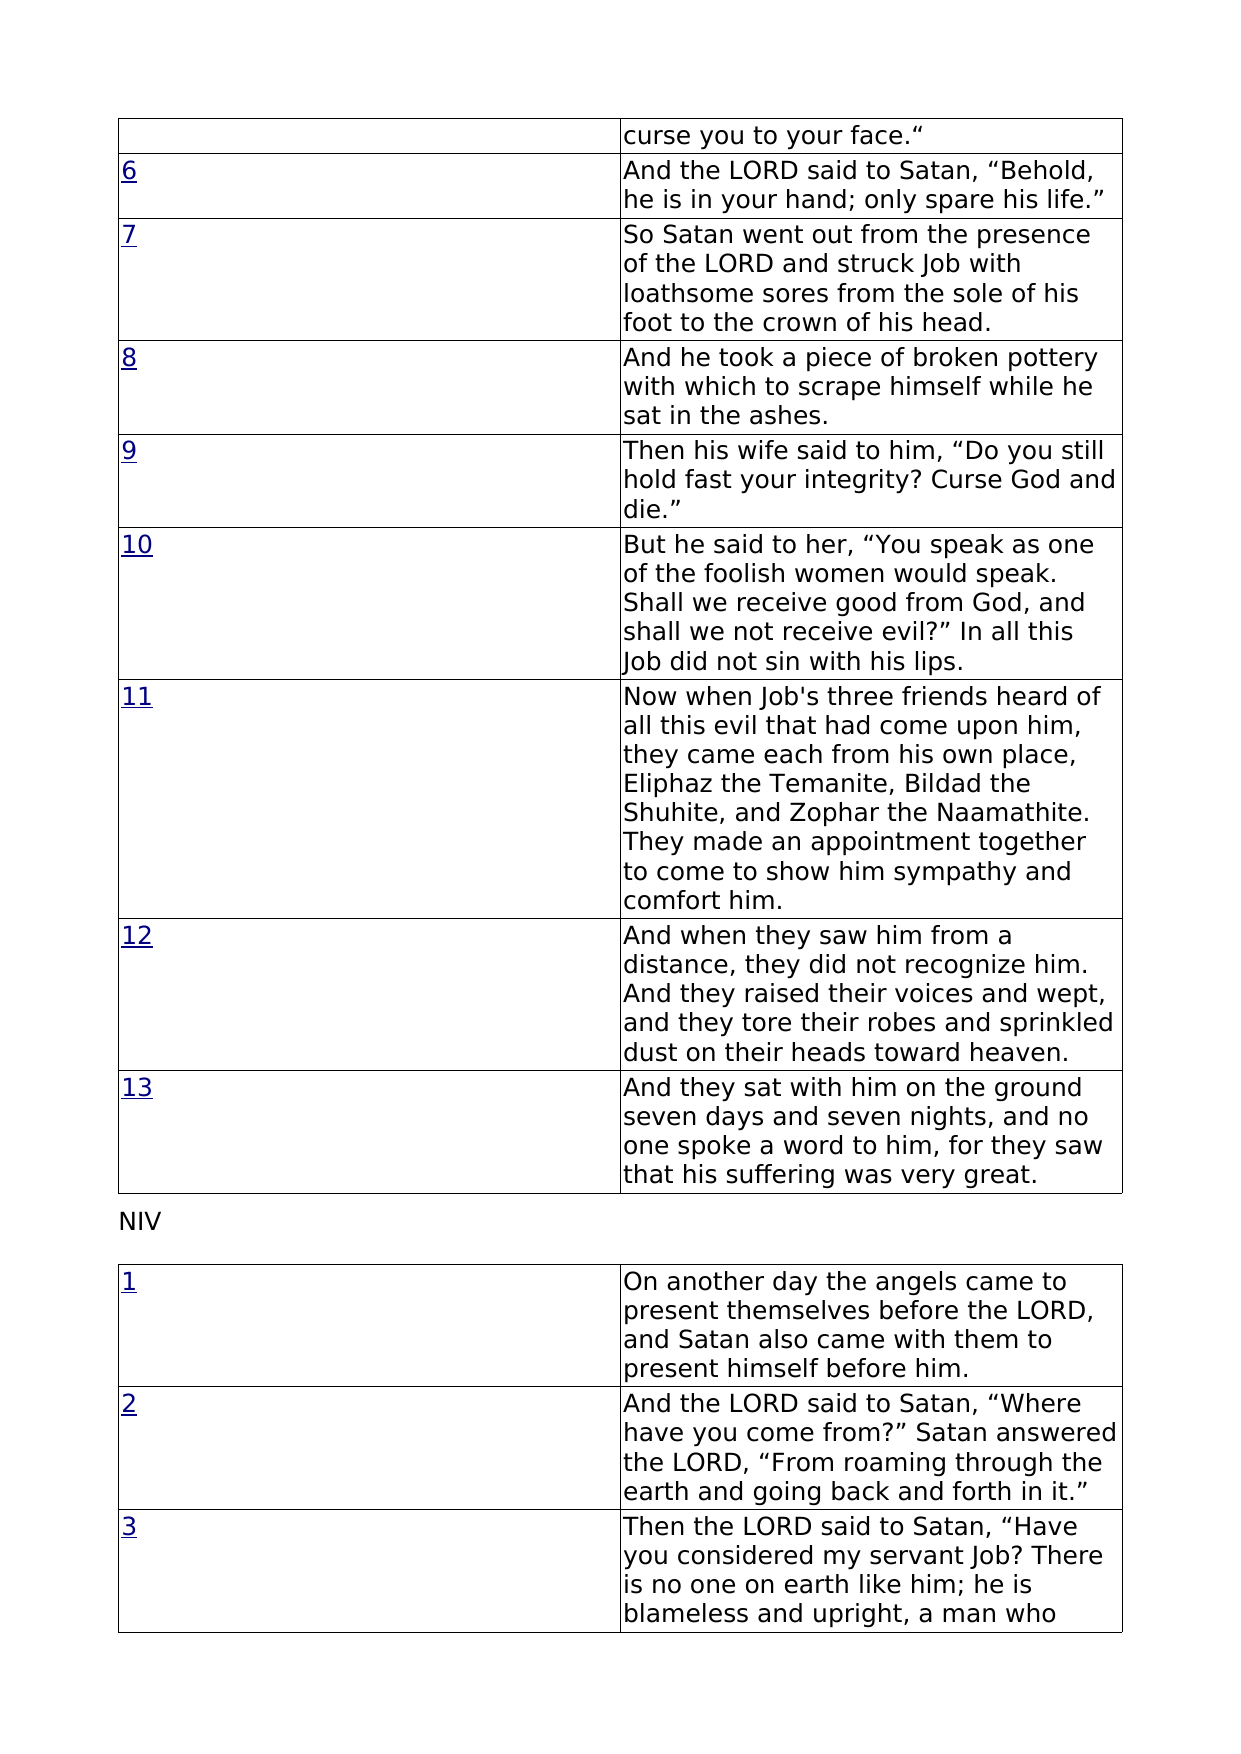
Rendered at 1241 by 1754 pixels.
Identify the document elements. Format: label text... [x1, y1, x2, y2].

table_cell 8 [119, 341, 620, 433]
table_cell 7 [119, 219, 620, 340]
table_cell curse you to your face.“ [621, 119, 1122, 153]
table_cell Now when Job's three friends heard of all this evil that had come upon him, they came each from his own place, Eliphaz the Temanite, Bildad the Shuhite, and Zophar the Naamathite. They made an appointment together to come to show him sympathy and comfort him. [621, 680, 1122, 918]
table_cell [119, 119, 620, 153]
table_cell 13 [119, 1071, 620, 1192]
table_cell And the LORD said to Satan, “Where have you come from?” Satan answered the LORD, “From roaming through the earth and going back and forth in it.” [621, 1387, 1122, 1509]
table_cell 10 [119, 528, 620, 679]
table_cell And they sat with him on the ground seven days and seven nights, and no one spoke a word to him, for they saw that his suffering was very great. [621, 1071, 1122, 1192]
text NIV [118, 1207, 1122, 1236]
table_cell 3 [119, 1510, 620, 1632]
table_cell 12 [119, 919, 620, 1070]
table_cell Then his wife said to him, “Do you still hold fast your integrity? Curse God and die.” [621, 435, 1122, 527]
table_cell 9 [119, 435, 620, 527]
table_cell Then the LORD said to Satan, “Have you considered my servant Job? There is no one on earth like him; he is blameless and upright, a man who [621, 1510, 1122, 1632]
table_header On another day the angels came to present themselves before the LORD, and Satan also came with them to present himself before him. [621, 1265, 1122, 1386]
table_cell And the LORD said to Satan, “Behold, he is in your hand; only spare his life.” [621, 154, 1122, 217]
table_header 1 [119, 1265, 620, 1386]
table_cell And when they saw him from a distance, they did not recognize him. And they raised their voices and wept, and they tore their robes and sprinkled dust on their heads toward heaven. [621, 919, 1122, 1070]
table_cell 2 [119, 1387, 620, 1509]
table_cell 11 [119, 680, 620, 918]
table_cell So Satan went out from the presence of the LORD and struck Job with loathsome sores from the sole of his foot to the crown of his head. [621, 219, 1122, 340]
table_cell And he took a piece of broken pottery with which to scrape himself while he sat in the ashes. [621, 341, 1122, 433]
table_cell 6 [119, 154, 620, 217]
table_cell But he said to her, “You speak as one of the foolish women would speak. Shall we receive good from God, and shall we not receive evil?” In all this Job did not sin with his lips. [621, 528, 1122, 679]
